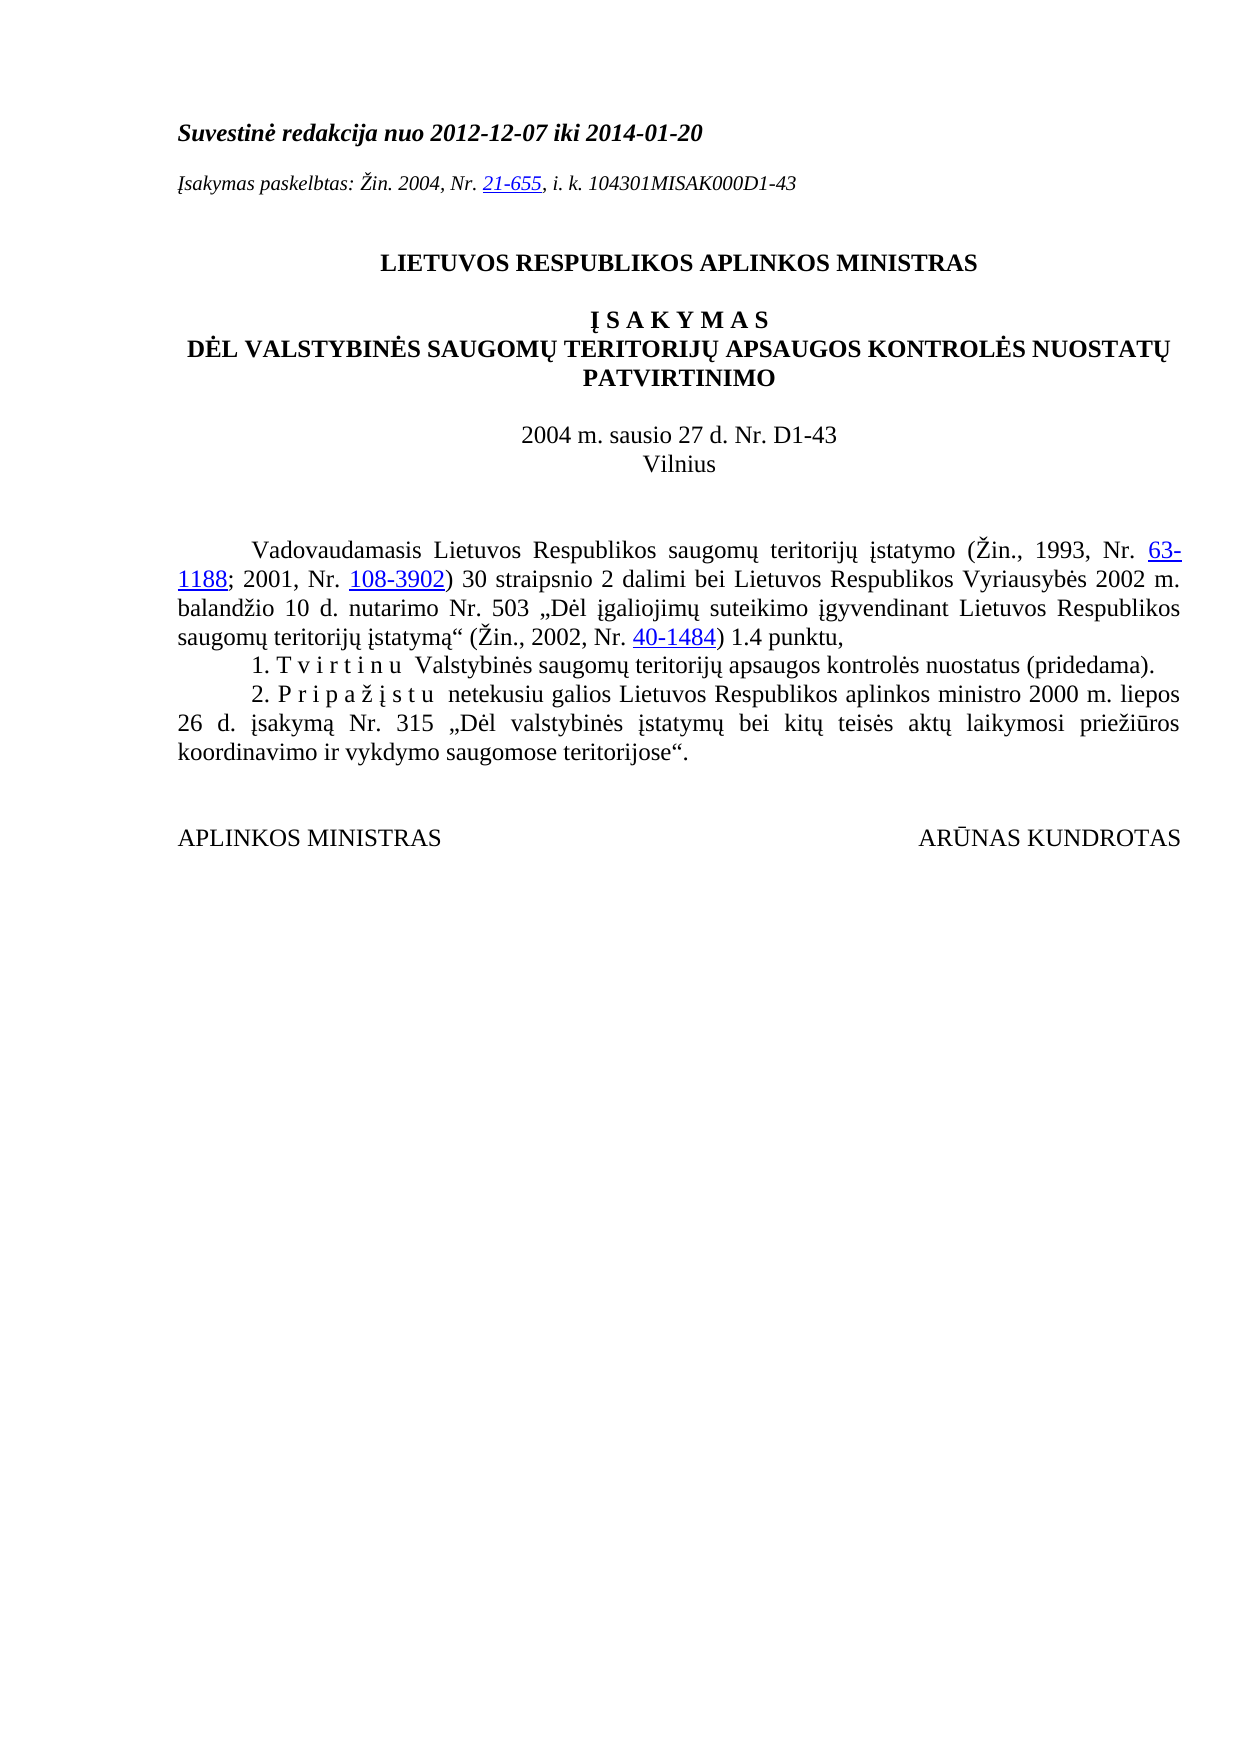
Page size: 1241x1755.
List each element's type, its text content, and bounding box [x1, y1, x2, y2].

text 2004 m. sausio 27 d. Nr. D1-43 [177, 420, 1181, 449]
text APLINKOS MINISTRAS ARŪNAS KUNDROTAS [177, 823, 1181, 852]
text Vilnius [177, 449, 1181, 478]
text Vadovaudamasis Lietuvos Respublikos saugomų teritorijų įstatymo (Žin., 1993, Nr. 63-1188; 2001, Nr. 108-3902) 30 straipsnio 2 dalimi bei Lietuvos Respublikos Vyriausybės 2002 m. balandžio 10 d. nutarimo Nr. 503 „Dėl įgaliojimų suteikimo įgyvendinant Lietuvos Respublikos saugomų teritorijų įstatymą“ (Žin., 2002, Nr. 40-1484) 1.4 punktu, [177, 535, 1181, 650]
text 2. Pripažįstu netekusiu galios Lietuvos Respublikos aplinkos ministro 2000 m. liepos 26 d. įsakymą Nr. 315 „Dėl valstybinės įstatymų bei kitų teisės aktų laikymosi priežiūros koordinavimo ir vykdymo saugomose teritorijose“. [177, 679, 1181, 765]
text Į S A K Y M A S [177, 305, 1181, 334]
text LIETUVOS RESPUBLIKOS APLINKOS MINISTRAS [177, 248, 1181, 277]
text Įsakymas paskelbtas: Žin. 2004, Nr. 21-655, i. k. 104301MISAK000D1-43 [177, 171, 1181, 195]
text Suvestinė redakcija nuo 2012-12-07 iki 2014-01-20 [177, 118, 1181, 147]
text 1. Tvirtinu Valstybinės saugomų teritorijų apsaugos kontrolės nuostatus (pridedama). [177, 650, 1181, 679]
text DĖL VALSTYBINĖS SAUGOMŲ TERITORIJŲ APSAUGOS KONTROLĖS NUOSTATŲ PATVIRTINIMO [177, 334, 1181, 392]
